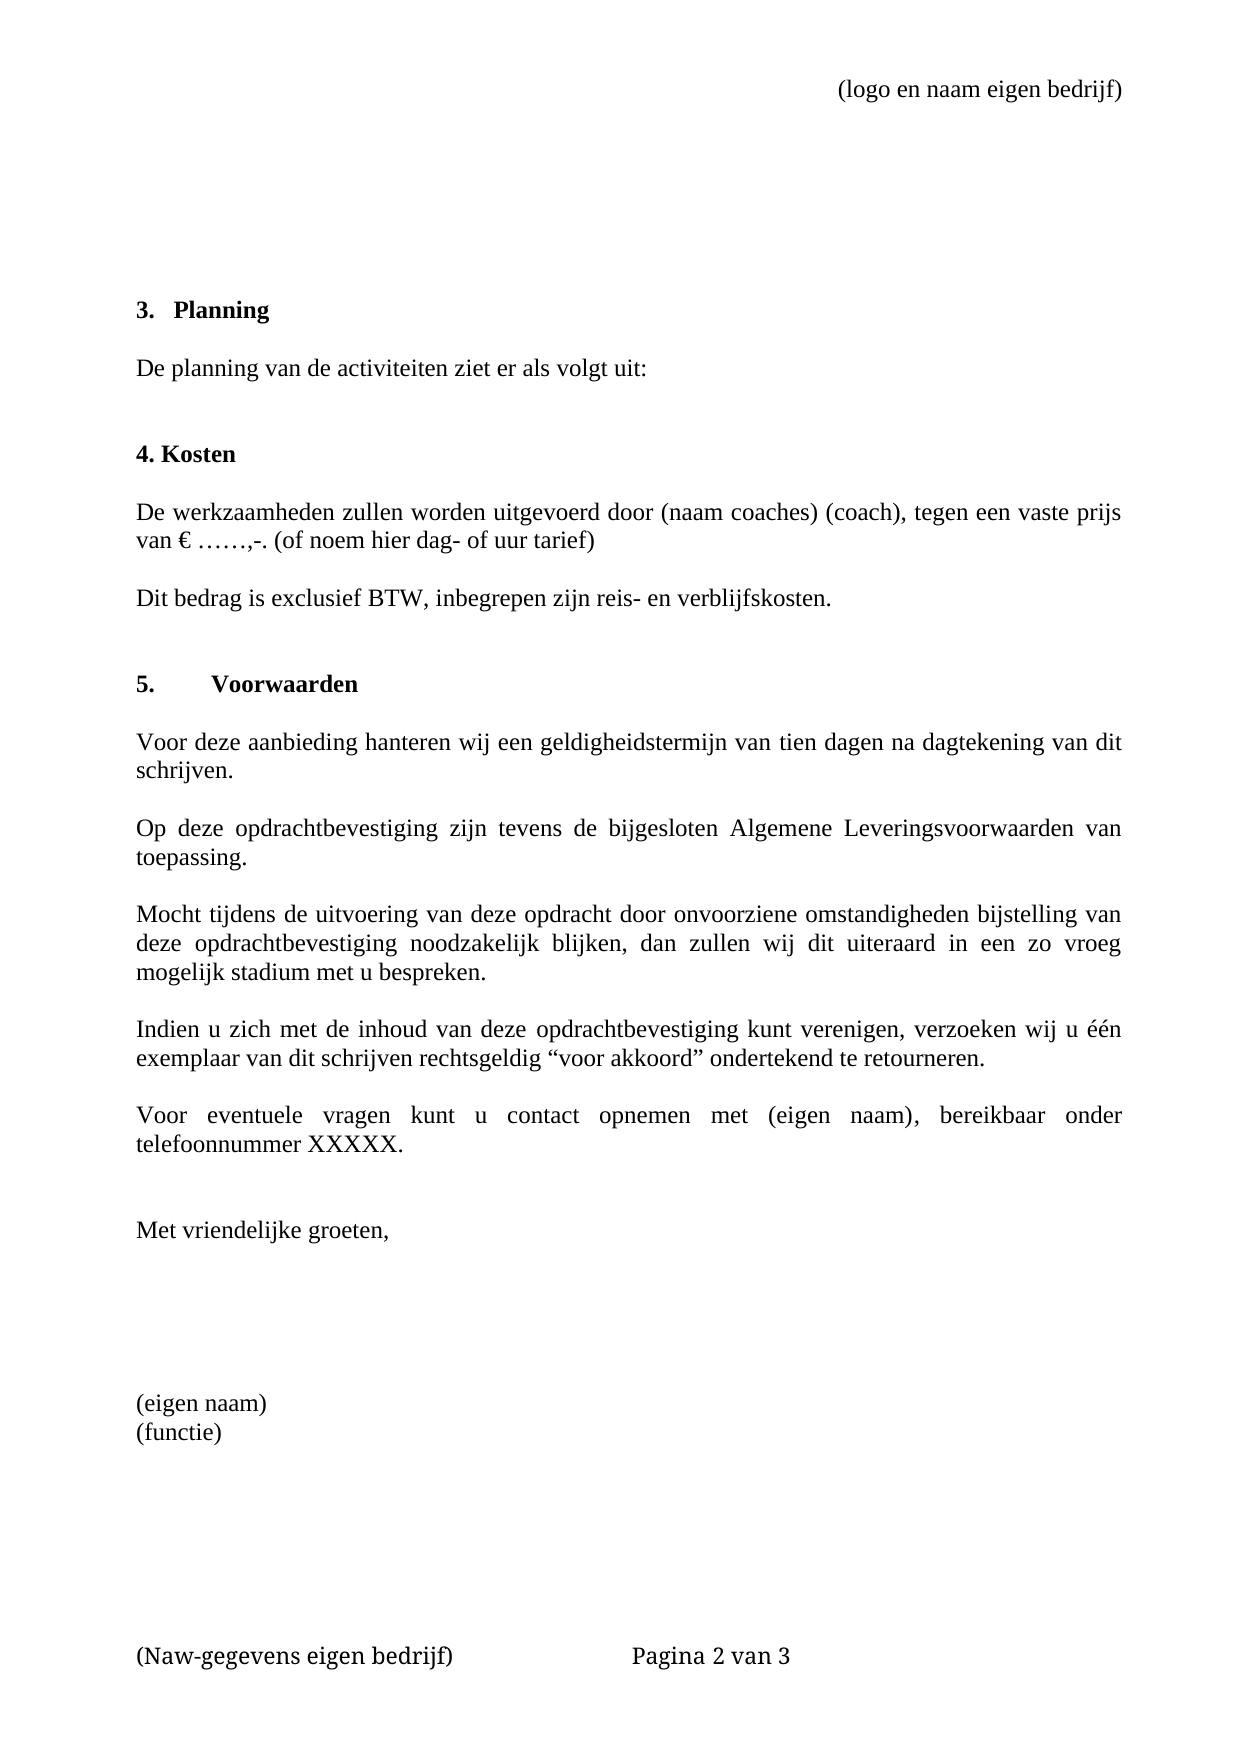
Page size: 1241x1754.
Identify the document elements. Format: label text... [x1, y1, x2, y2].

text Dit bedrag is exclusief BTW, inbegrepen zijn reis- en verblijfskosten. [136, 583, 1122, 612]
text Op deze opdrachtbevestiging zijn tevens de bijgesloten Algemene Leveringsvoorwaarden van toepassing. [136, 813, 1122, 870]
text (eigen naam) [136, 1388, 1122, 1417]
text (functie) [136, 1417, 1122, 1445]
text Voor deze aanbieding hanteren wij een geldigheidstermijn van tien dagen na dagtekening van dit schrijven. [136, 727, 1122, 784]
text Voor eventuele vragen kunt u contact opnemen met (eigen naam), bereikbaar onder telefoonnummer XXXXX. [136, 1100, 1122, 1158]
text 4. Kosten [136, 439, 1122, 468]
text Met vriendelijke groeten, [136, 1215, 1122, 1244]
text 5. Voorwaarden [136, 669, 1122, 698]
text 3. Planning [136, 295, 1122, 324]
text De werkzaamheden zullen worden uitgevoerd door (naam coaches) (coach), tegen een vaste prijs van € ……,-. (of noem hier dag- of uur tarief) [136, 497, 1122, 554]
text Mocht tijdens de uitvoering van deze opdracht door onvoorziene omstandigheden bijstelling van deze opdrachtbevestiging noodzakelijk blijken, dan zullen wij dit uiteraard in een zo vroeg mogelijk stadium met u bespreken. [136, 899, 1122, 985]
text Indien u zich met de inhoud van deze opdrachtbevestiging kunt verenigen, verzoeken wij u één exemplaar van dit schrijven rechtsgeldig “voor akkoord” ondertekend te retourneren. [136, 1014, 1122, 1072]
text De planning van de activiteiten ziet er als volgt uit: [136, 353, 1122, 382]
